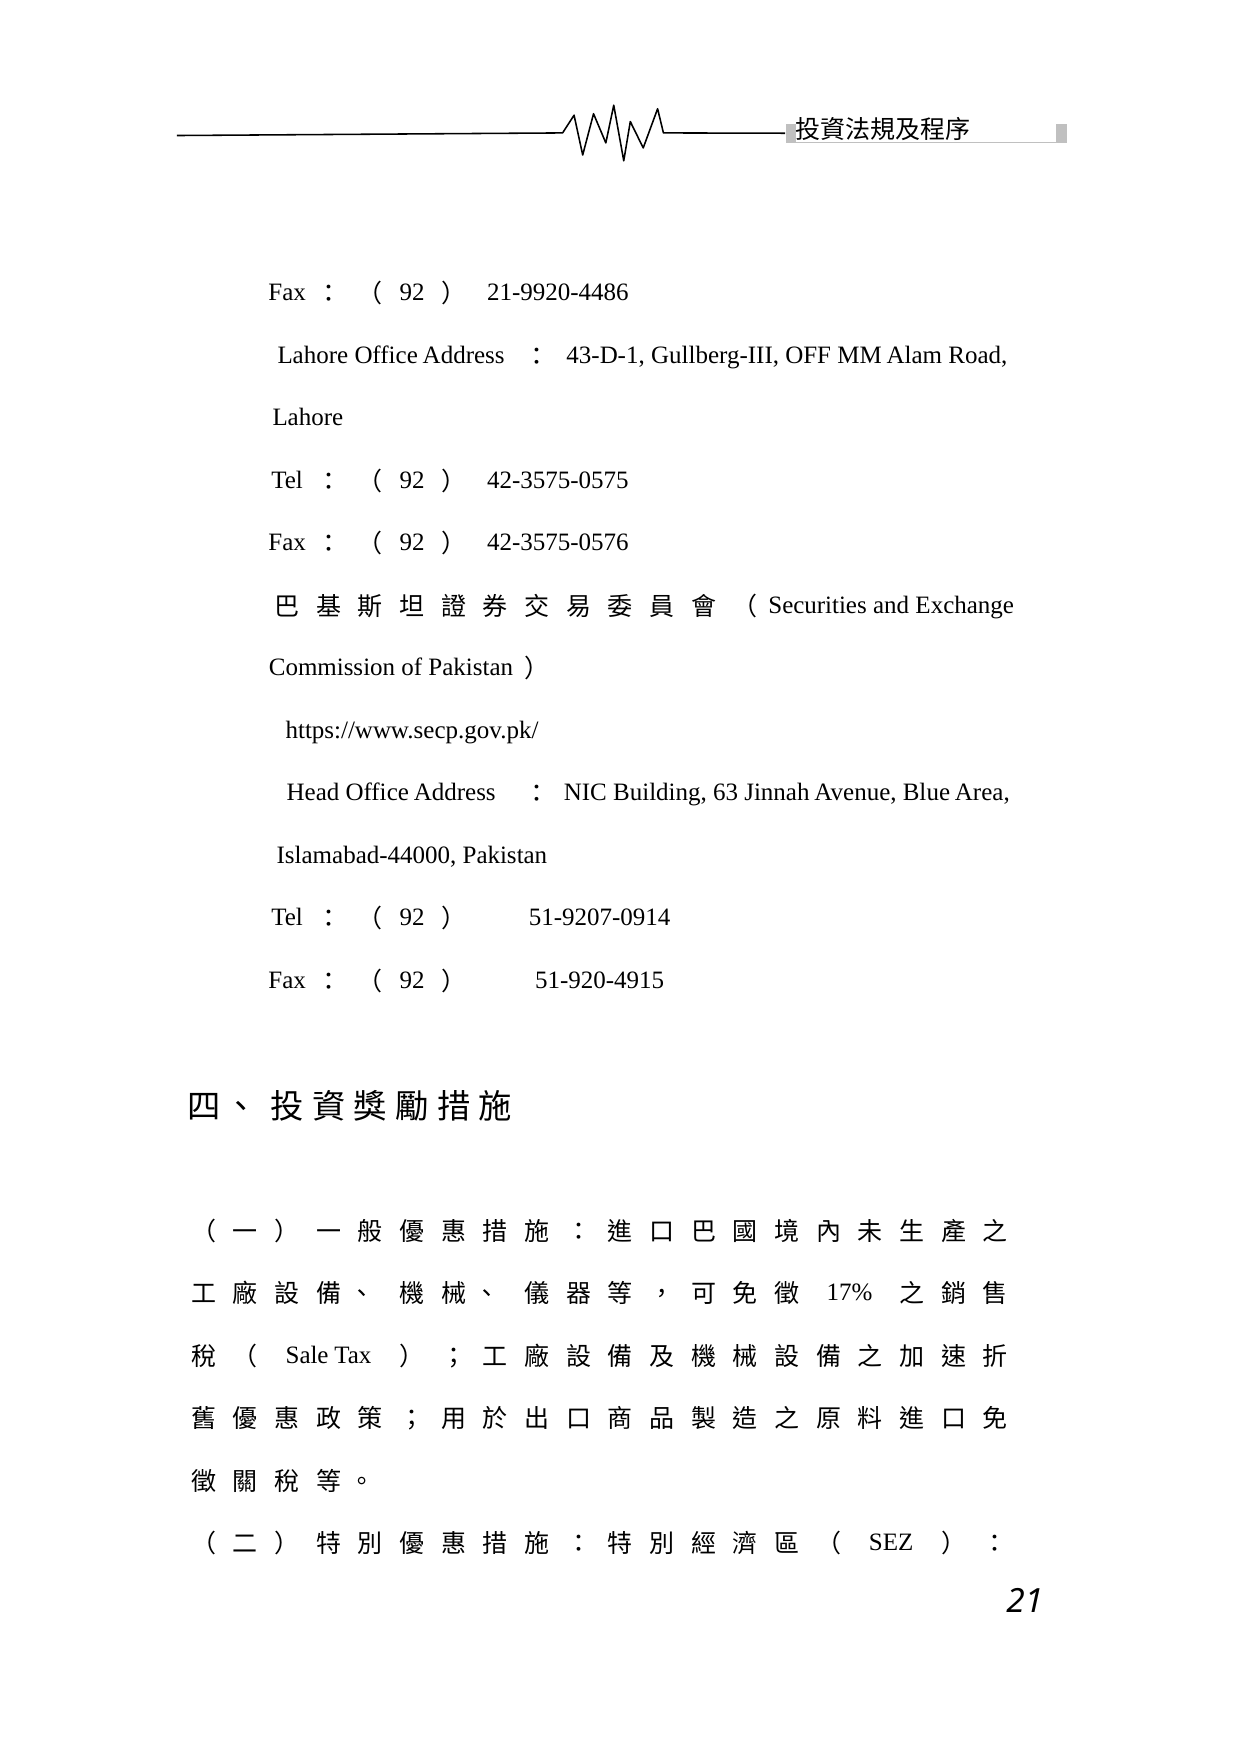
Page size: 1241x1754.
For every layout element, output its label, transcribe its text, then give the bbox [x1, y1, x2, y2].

text 巴基斯坦證券交易委員會（Securities and Exchange Commission of Pakistan） [232, 563, 1058, 688]
text Fax：（92）42-3575-0576 [232, 500, 1058, 563]
text Lahore Office Address：43-D-1, Gullberg-III, OFF MM Alam Road, Lahore [232, 313, 1058, 438]
text Fax：（92） 51-920-4915 [232, 938, 1058, 1000]
text 四、投資獎勵措施 [183, 1063, 1058, 1125]
text Fax：（92）21-9920-4486 [232, 250, 1058, 313]
text （二）特別優惠措施：特別經濟區（SEZ）： [183, 1500, 1033, 1563]
text （一）一般優惠措施：進口巴國境內未生產之工廠設備、機械、儀器等，可免徵17%之銷售稅（Sale Tax）；工廠設備及機械設備之加速折舊優惠政策；用於出口商品製造之原料進口免徵關稅等。 [183, 1188, 1033, 1500]
text Head Office Address：NIC Building, 63 Jinnah Avenue, Blue Area, Islamabad-44000, Pakistan [232, 750, 1058, 875]
text Tel：（92） 51-9207-0914 [232, 875, 1058, 938]
text https://www.secp.gov.pk/ [232, 688, 1058, 750]
text Tel：（92）42-3575-0575 [232, 438, 1058, 500]
